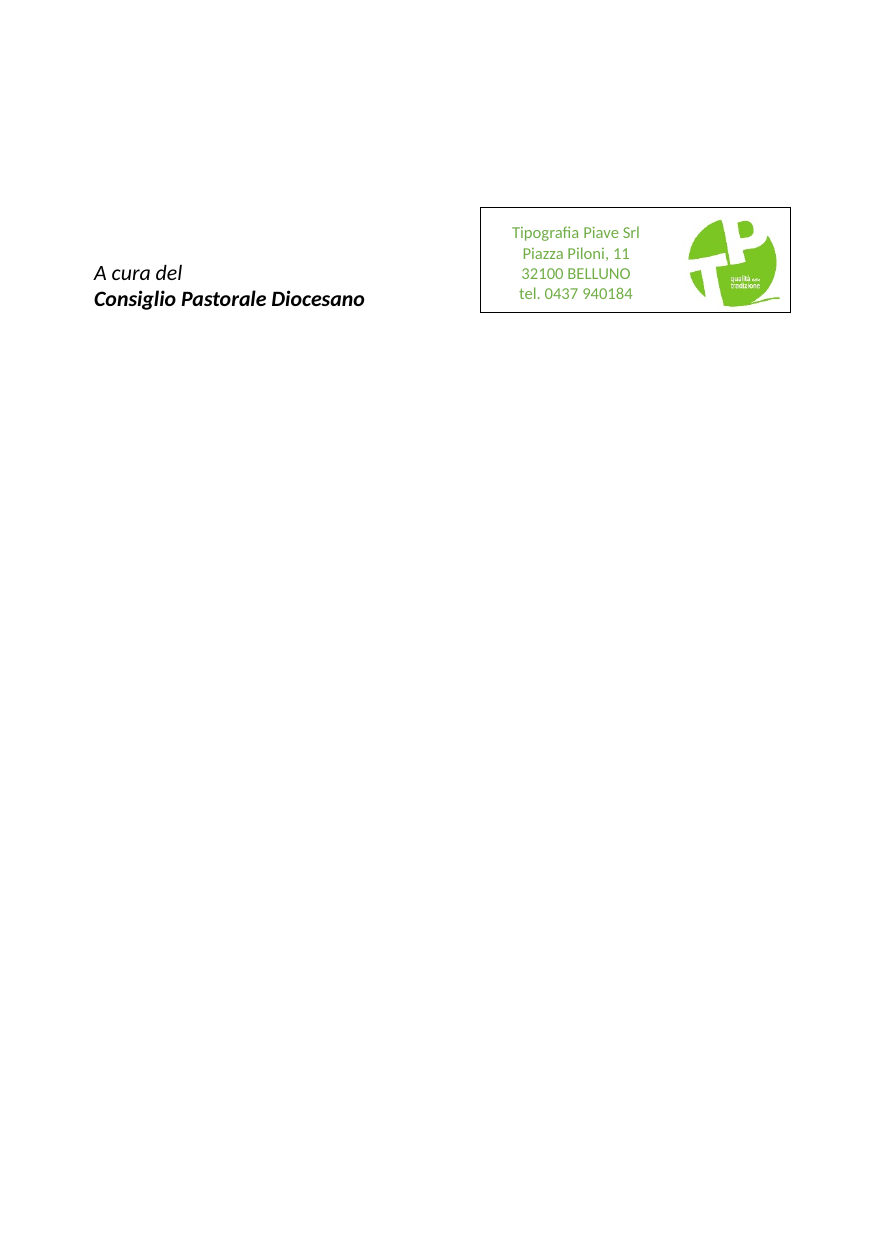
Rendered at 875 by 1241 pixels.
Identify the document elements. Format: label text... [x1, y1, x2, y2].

table_header [671, 208, 790, 312]
table_header A cura del Consiglio Pastorale Diocesano [83, 207, 480, 312]
table_header Tipografia Piave Srl Piazza Piloni, 11 32100 BELLUNO tel. 0437 940184 [481, 208, 671, 312]
